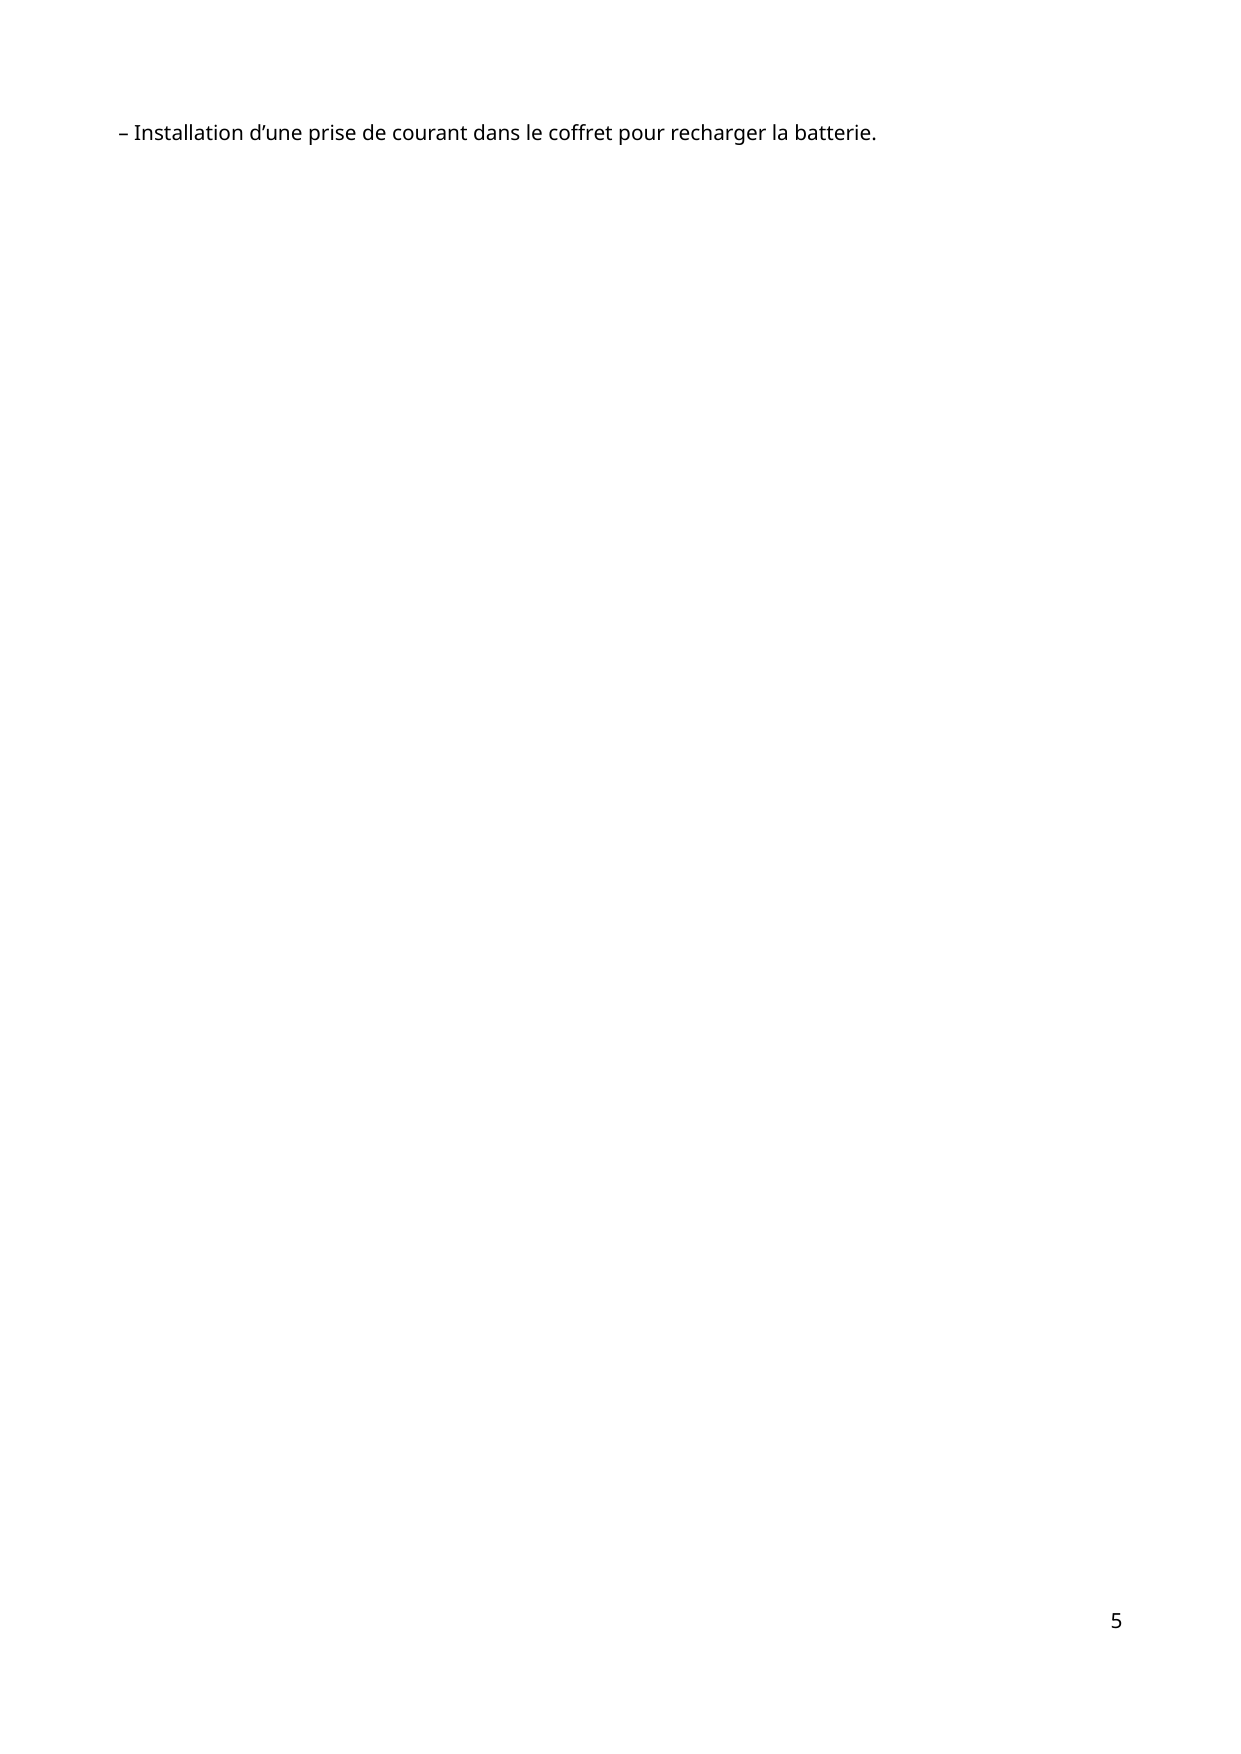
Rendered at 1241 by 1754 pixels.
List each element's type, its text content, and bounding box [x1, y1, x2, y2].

text – Installation d’une prise de courant dans le coffret pour recharger la batterie. [118, 118, 1122, 147]
